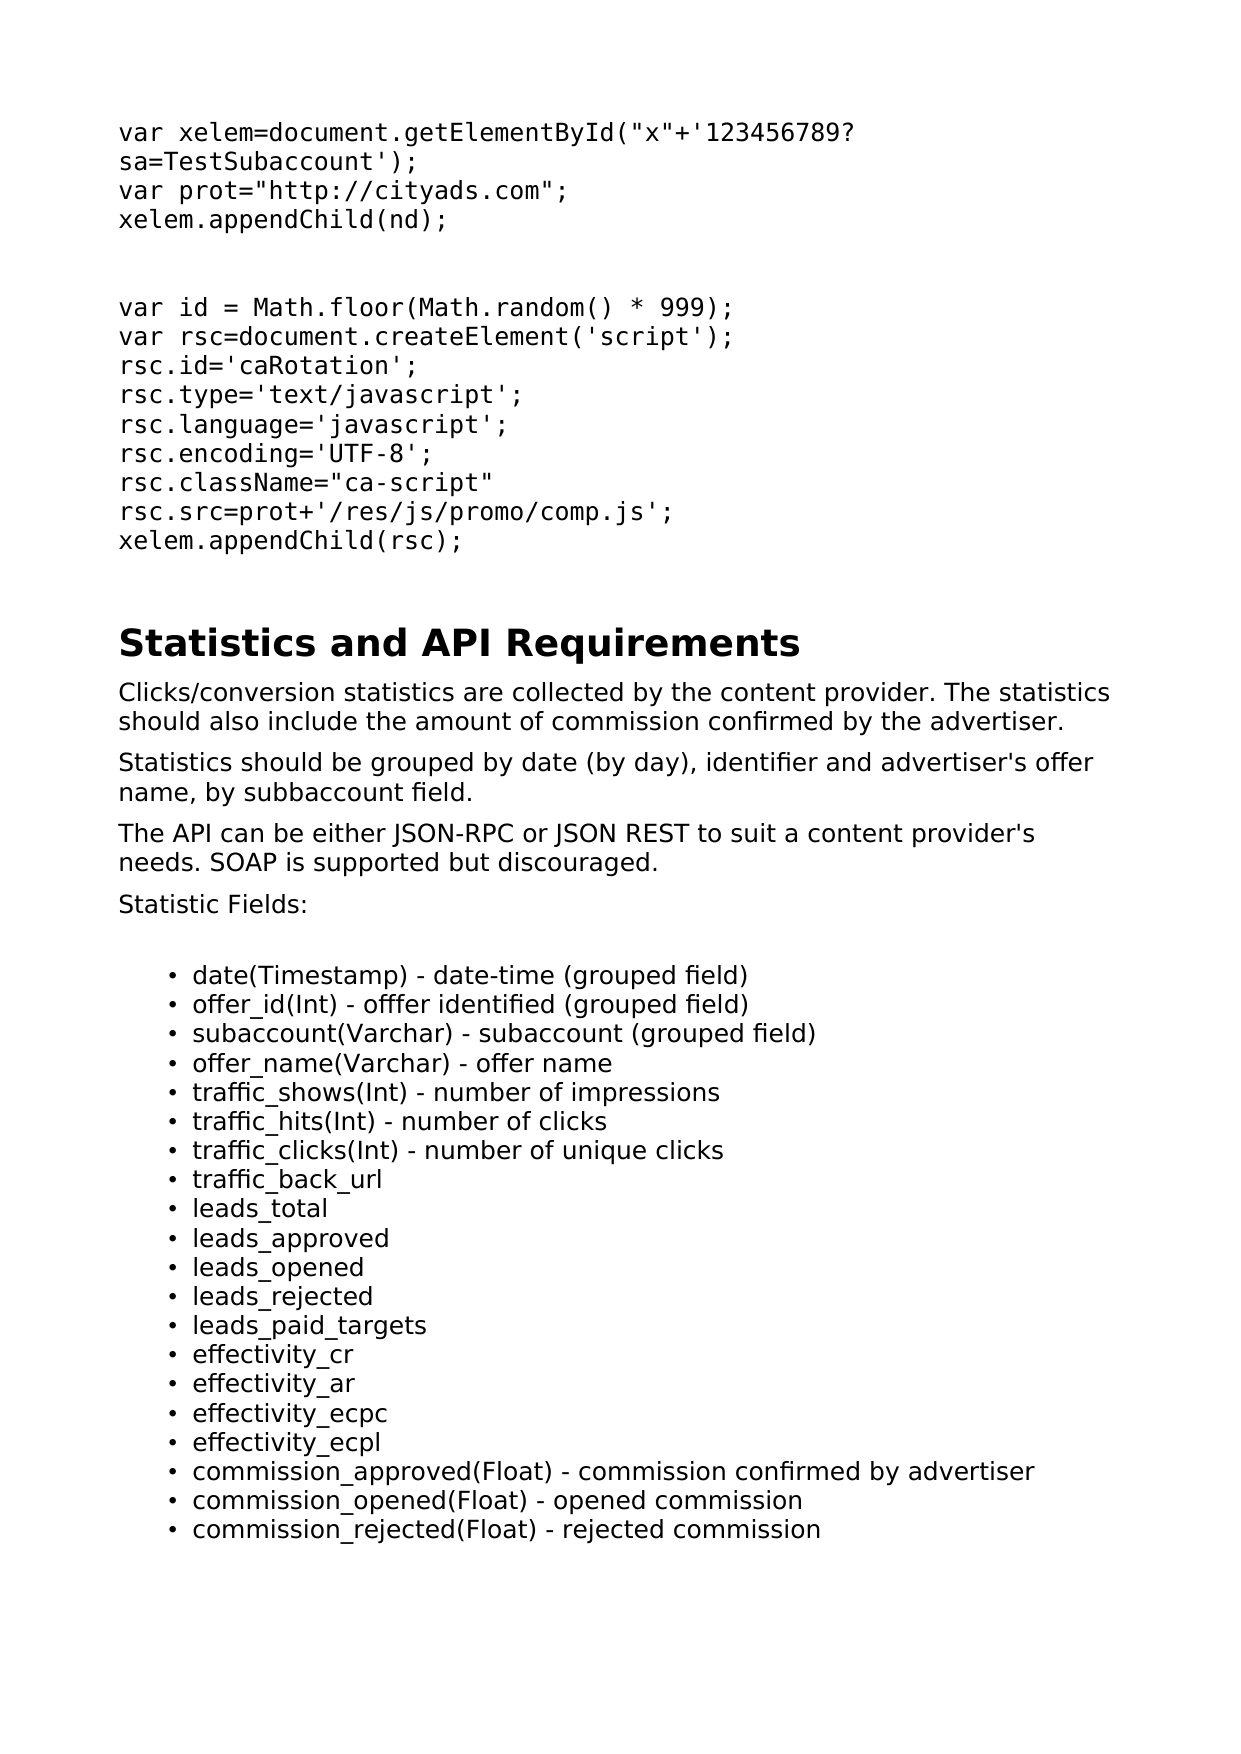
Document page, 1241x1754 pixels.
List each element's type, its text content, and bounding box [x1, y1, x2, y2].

list traffic_hits(Int) - number of clicks [177, 1107, 1122, 1136]
list subaccount(Varchar) - subaccount (grouped field) [177, 1020, 1122, 1049]
list traffic_shows(Int) - number of impressions [177, 1078, 1122, 1107]
text Statistic Fields: [118, 890, 1122, 919]
text Clicks/conversion statistics are collected by the content provider. The statistics should also include the amount of commission confirmed by the advertiser. [118, 678, 1122, 736]
list traffic_back_url [177, 1166, 1122, 1195]
text var xelem=document.getElementById("x"+'123456789?sa=TestSubaccount'); var prot="http://cityads.com"; xelem.appendChild(nd); var id = Math.floor(Math.random() * 999); var rsc=document.createElement('script'); rsc.id='caRotation'; rsc.type='text/javascript'; rsc.language='javascript'; rsc.encoding='UTF-8'; rsc.className="ca-script" rsc.src=prot+'/res/js/promo/comp.js'; xelem.appendChild(rsc); [118, 118, 1122, 585]
list leads_paid_targets [177, 1311, 1122, 1341]
list offer_id(Int) - offfer identified (grouped field) [177, 991, 1122, 1020]
list offer_name(Varchar) - offer name [177, 1049, 1122, 1078]
text Statistics should be grouped by date (by day), identifier and advertiser's offer name, by subbaccount field. [118, 748, 1122, 807]
list traffic_clicks(Int) - number of unique clicks [177, 1136, 1122, 1166]
text The API can be either JSON-RPC or JSON REST to suit a content provider's needs. SOAP is supported but discouraged. [118, 819, 1122, 878]
list effectivity_ecpc [177, 1399, 1122, 1428]
list commission_approved(Float) - commission confirmed by advertiser [177, 1457, 1122, 1486]
subtitle Statistics and API Requirements [118, 622, 1122, 665]
list effectivity_ar [177, 1370, 1122, 1399]
list date(Timestamp) - date-time (grouped field) [177, 961, 1122, 991]
list leads_total [177, 1195, 1122, 1224]
list commission_rejected(Float) - rejected commission [177, 1516, 1122, 1545]
list leads_approved [177, 1224, 1122, 1253]
list leads_opened [177, 1253, 1122, 1282]
list effectivity_cr [177, 1341, 1122, 1370]
list leads_rejected [177, 1282, 1122, 1311]
list commission_opened(Float) - opened commission [177, 1486, 1122, 1516]
list effectivity_ecpl [177, 1428, 1122, 1457]
